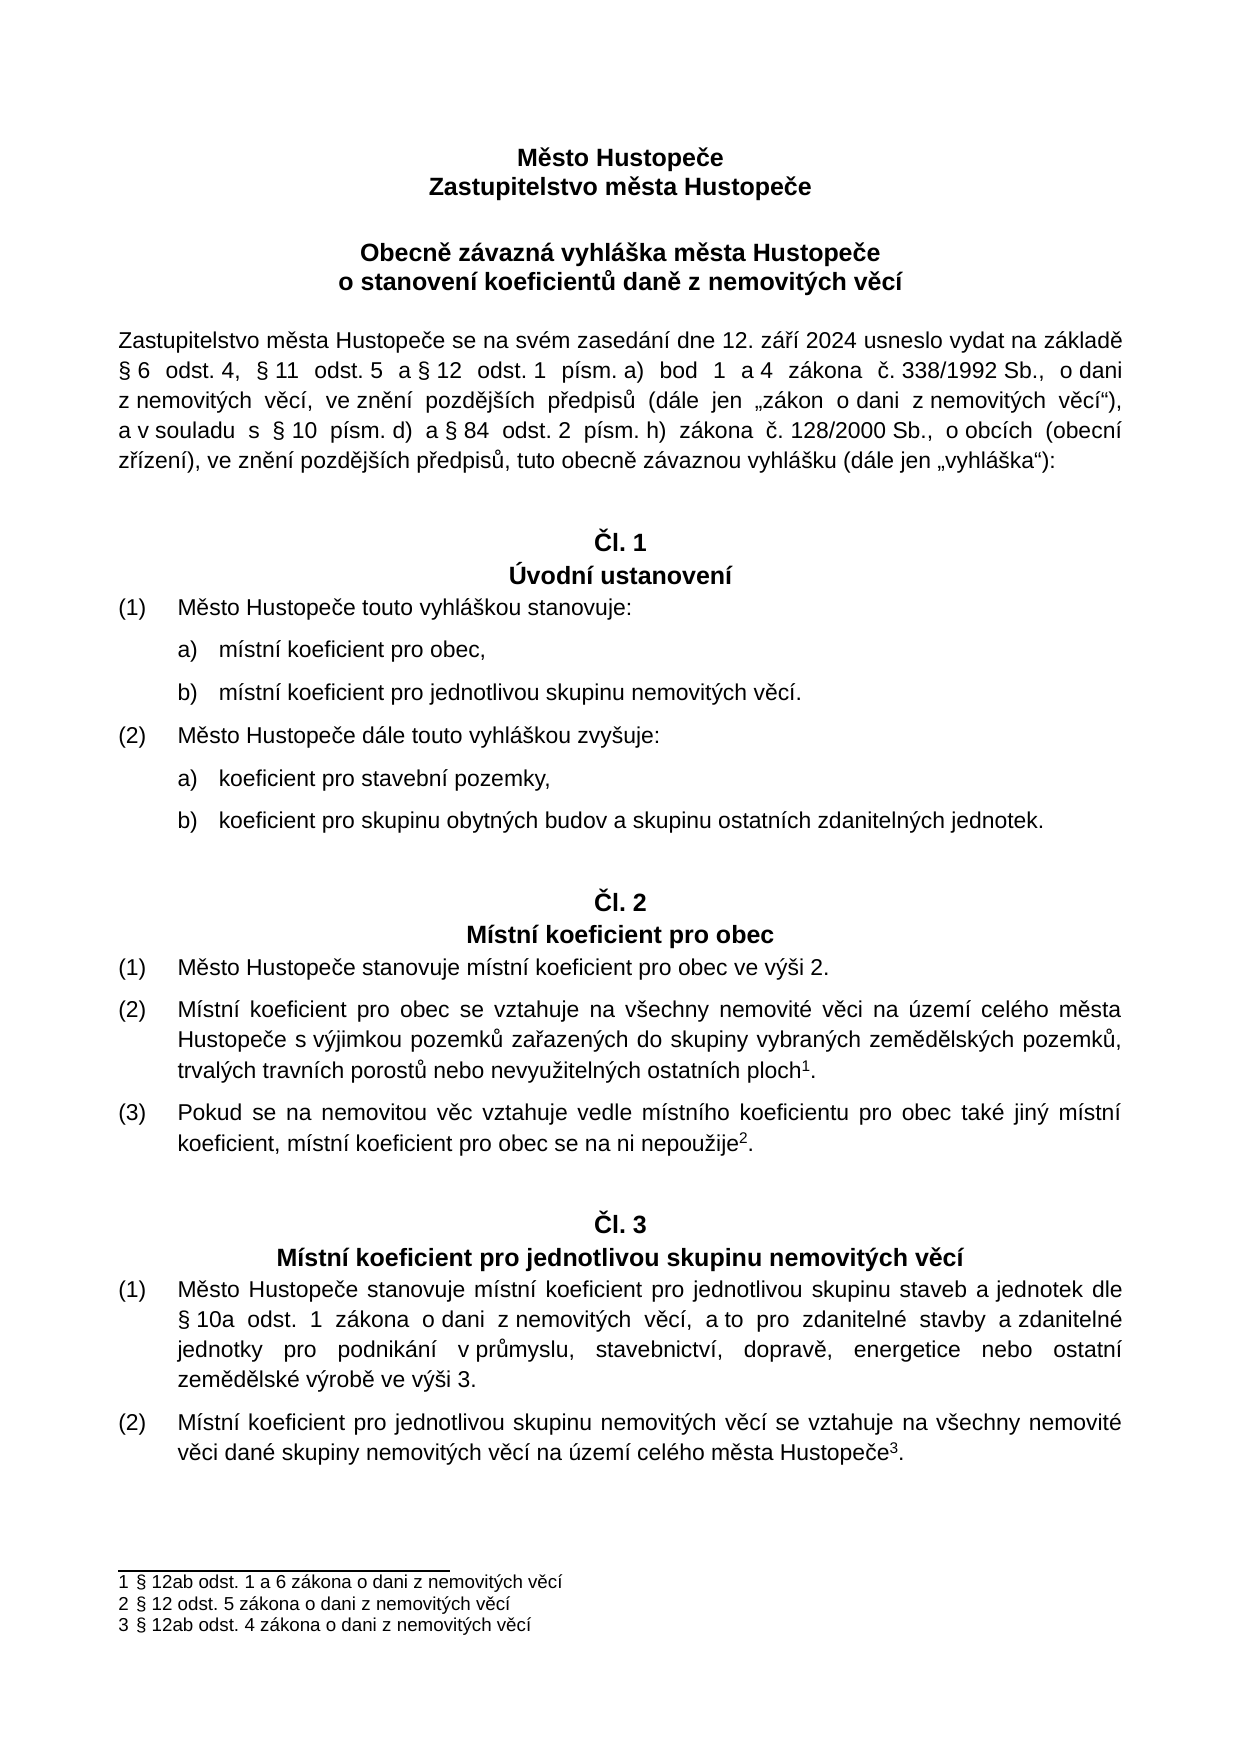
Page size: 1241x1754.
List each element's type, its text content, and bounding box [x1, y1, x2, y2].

list koeficient pro stavební pozemky, [177, 764, 1122, 791]
list § 12 odst. 5 zákona o dani z nemovitých věcí [118, 1592, 1122, 1614]
list koeficient pro skupinu obytných budov a skupinu ostatních zdanitelných jednotek. [177, 807, 1122, 834]
list Město Hustopeče touto vyhláškou stanovuje: [118, 594, 1122, 620]
list místní koeficient pro obec, [177, 636, 1122, 663]
text Zastupitelstvo města Hustopeče se na svém zasedání dne 12. září 2024 usneslo vydat na základě § 6 odst. 4, § 11 odst. 5 a § 12 odst. 1 písm. a) bod 1 a 4 zákona č. 338/1992 Sb., o dani z nemovitých věcí, ve znění pozdějších předpisů (dále jen „zákon o dani z nemovitých věcí“), a v souladu s § 10 písm. d) a § 84 odst. 2 písm. h) zákona č. 128/2000 Sb., o obcích (obecní zřízení), ve znění pozdějších předpisů, tuto obecně závaznou vyhlášku (dále jen „vyhláška“): [118, 327, 1122, 474]
list Město Hustopeče stanovuje místní koeficient pro obec ve výši 2. [118, 953, 1122, 980]
list § 12ab odst. 4 zákona o dani z nemovitých věcí [118, 1614, 1122, 1635]
list Místní koeficient pro jednotlivou skupinu nemovitých věcí se vztahuje na všechny nemovité věci dané skupiny nemovitých věcí na území celého města Hustopeče. [118, 1409, 1122, 1466]
list místní koeficient pro jednotlivou skupinu nemovitých věcí. [177, 679, 1122, 706]
list § 12ab odst. 1 a 6 zákona o dani z nemovitých věcí [118, 1571, 1122, 1592]
list Město Hustopeče dále touto vyhláškou zvyšuje: [118, 722, 1122, 748]
subtitle Čl. 2 Místní koeficient pro obec [118, 887, 1122, 949]
subtitle Čl. 3 Místní koeficient pro jednotlivou skupinu nemovitých věcí [118, 1210, 1122, 1272]
subtitle Čl. 1 Úvodní ustanovení [118, 528, 1122, 589]
list Místní koeficient pro obec se vztahuje na všechny nemovité věci na území celého města Hustopeče s výjimkou pozemků zařazených do skupiny vybraných zemědělských pozemků, trvalých travních porostů nebo nevyužitelných ostatních ploch. [118, 996, 1122, 1083]
list Město Hustopeče stanovuje místní koeficient pro jednotlivou skupinu staveb a jednotek dle § 10a odst. 1 zákona o dani z nemovitých věcí, a to pro zdanitelné stavby a zdanitelné jednotky pro podnikání v průmyslu, stavebnictví, dopravě, energetice nebo ostatní zemědělské výrobě ve výši 3. [118, 1276, 1122, 1393]
text Město Hustopeče Zastupitelstvo města Hustopeče [118, 143, 1122, 201]
subtitle Obecně závazná vyhláška města Hustopeče o stanovení koeficientů daně z nemovitých věcí [118, 238, 1122, 295]
list Pokud se na nemovitou věc vztahuje vedle místního koeficientu pro obec také jiný místní koeficient, místní koeficient pro obec se na ni nepoužije. [118, 1099, 1122, 1156]
